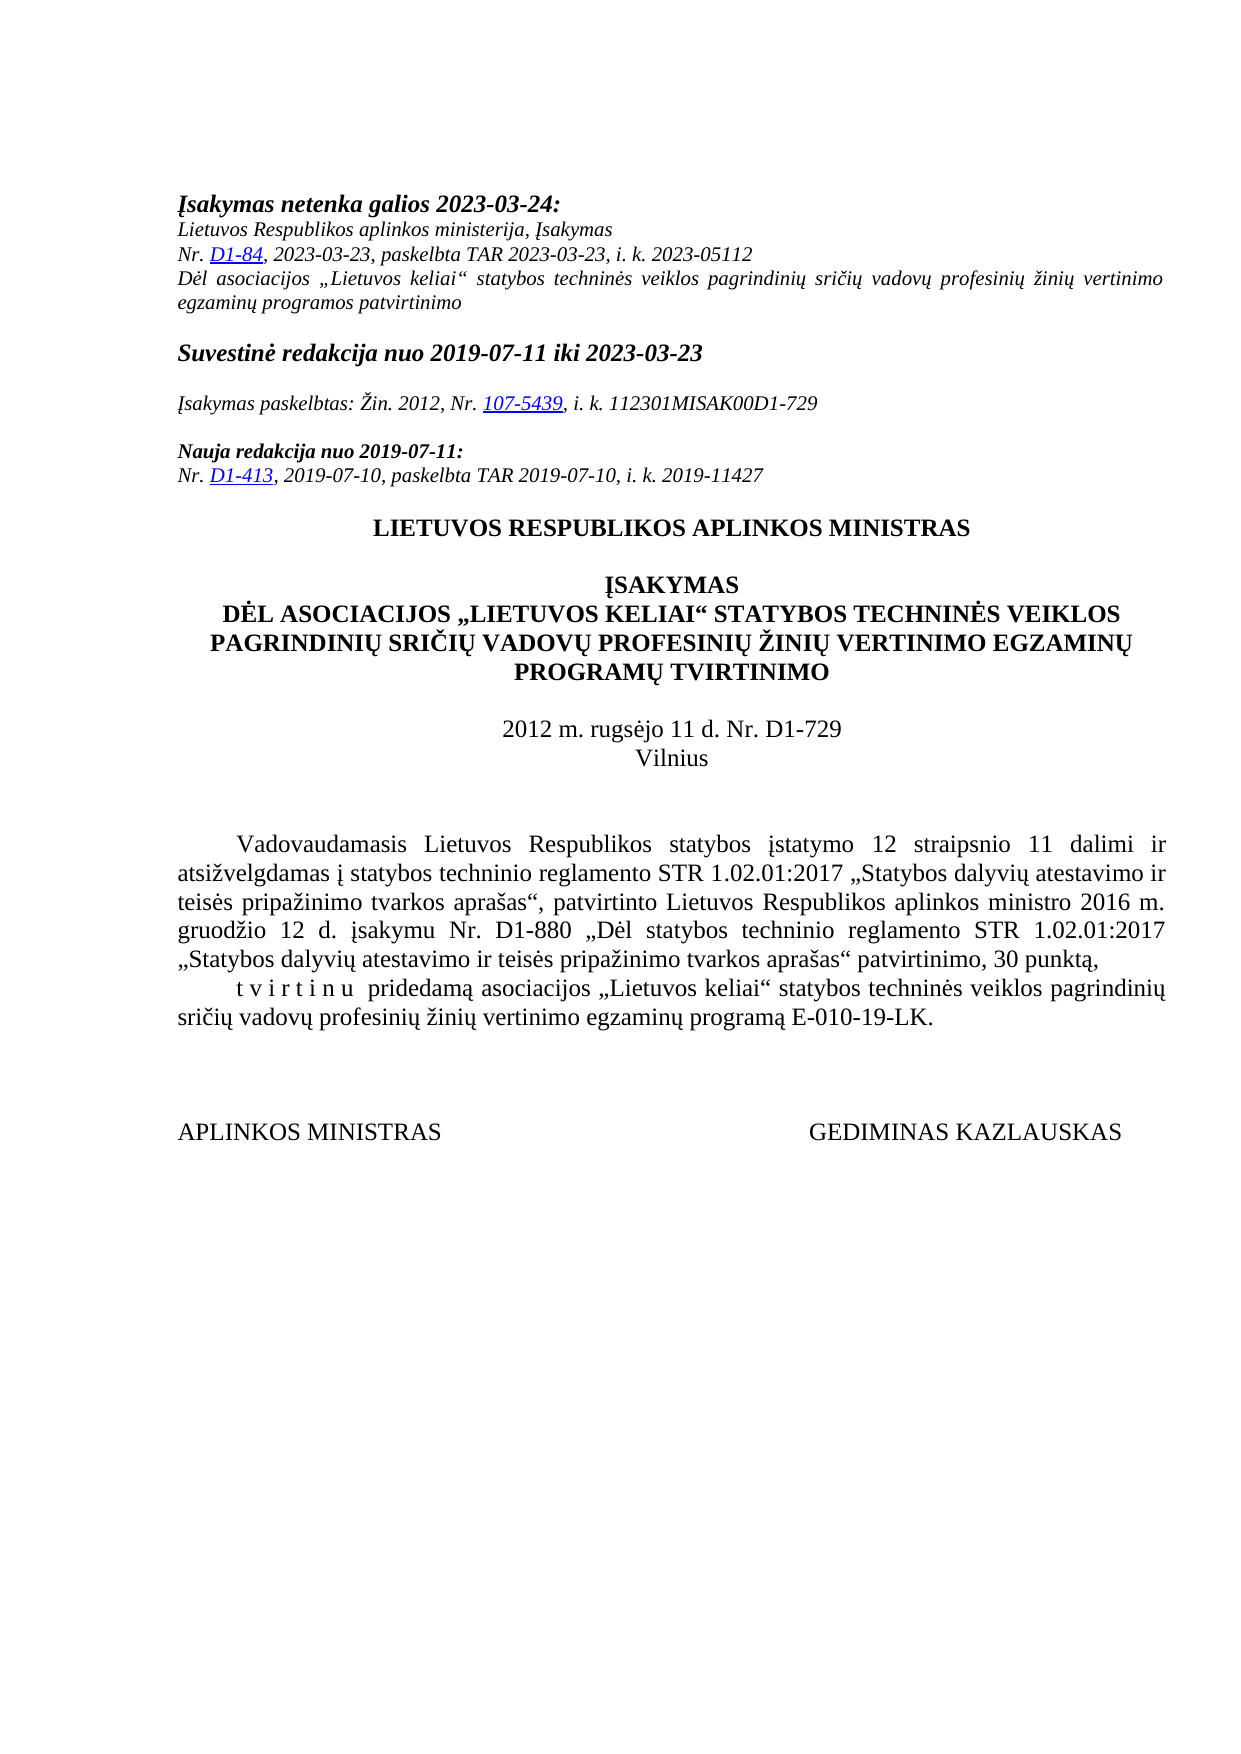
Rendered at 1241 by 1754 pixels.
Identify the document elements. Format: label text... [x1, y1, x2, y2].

text Nr. D1-413, 2019-07-10, paskelbta TAR 2019-07-10, i. k. 2019-11427 [177, 463, 1166, 487]
text Aplinkos ministras Gediminas Kazlauskas [177, 1117, 1166, 1146]
text Įsakymas netenka galios 2023-03-24: [177, 189, 1166, 217]
text Dėl asociacijos „Lietuvos keliai“ statybos techninės veiklos pagrindinių sričių vadovų profesinių žinių vertinimo egzaminų programos patvirtinimo [177, 266, 1166, 314]
text DĖL ASOCIACIJOS „LIETUVOS KELIAI“ STATYBOS TECHNINĖS VEIKLOS PAGRINDINIŲ SRIČIŲ VADOVŲ PROFESINIŲ ŽINIŲ VERTINIMO EGZAMINŲ PROGRAMŲ TVIRTINIMO [177, 599, 1166, 686]
text LIETUVOS RESPUBLIKOS APLINKOS MINISTRAS [177, 513, 1166, 542]
text 2012 m. rugsėjo 11 d. Nr. D1-729 [177, 714, 1166, 743]
text Lietuvos Respublikos aplinkos ministerija, Įsakymas [177, 217, 1166, 241]
text Vilnius [177, 743, 1166, 772]
text Vadovaudamasis Lietuvos Respublikos statybos įstatymo 12 straipsnio 11 dalimi ir atsižvelgdamas į statybos techninio reglamento STR 1.02.01:2017 „Statybos dalyvių atestavimo ir teisės pripažinimo tvarkos aprašas“, patvirtinto Lietuvos Respublikos aplinkos ministro 2016 m. gruodžio 12 d. įsakymu Nr. D1-880 „Dėl statybos techninio reglamento STR 1.02.01:2017 „Statybos dalyvių atestavimo ir teisės pripažinimo tvarkos aprašas“ patvirtinimo, 30 punktą, [177, 829, 1166, 973]
text Suvestinė redakcija nuo 2019-07-11 iki 2023-03-23 [177, 338, 1166, 366]
text Nr. D1-84, 2023-03-23, paskelbta TAR 2023-03-23, i. k. 2023-05112 [177, 241, 1166, 266]
text Įsakymas paskelbtas: Žin. 2012, Nr. 107-5439, i. k. 112301MISAK00D1-729 [177, 391, 1166, 414]
text ĮSAKYMAS [177, 571, 1166, 599]
text tvirtinu pridedamą asociacijos „Lietuvos keliai“ statybos techninės veiklos pagrindinių sričių vadovų profesinių žinių vertinimo egzaminų programą E-010-19-LK. [177, 973, 1166, 1031]
text Nauja redakcija nuo 2019-07-11: [177, 439, 1166, 463]
